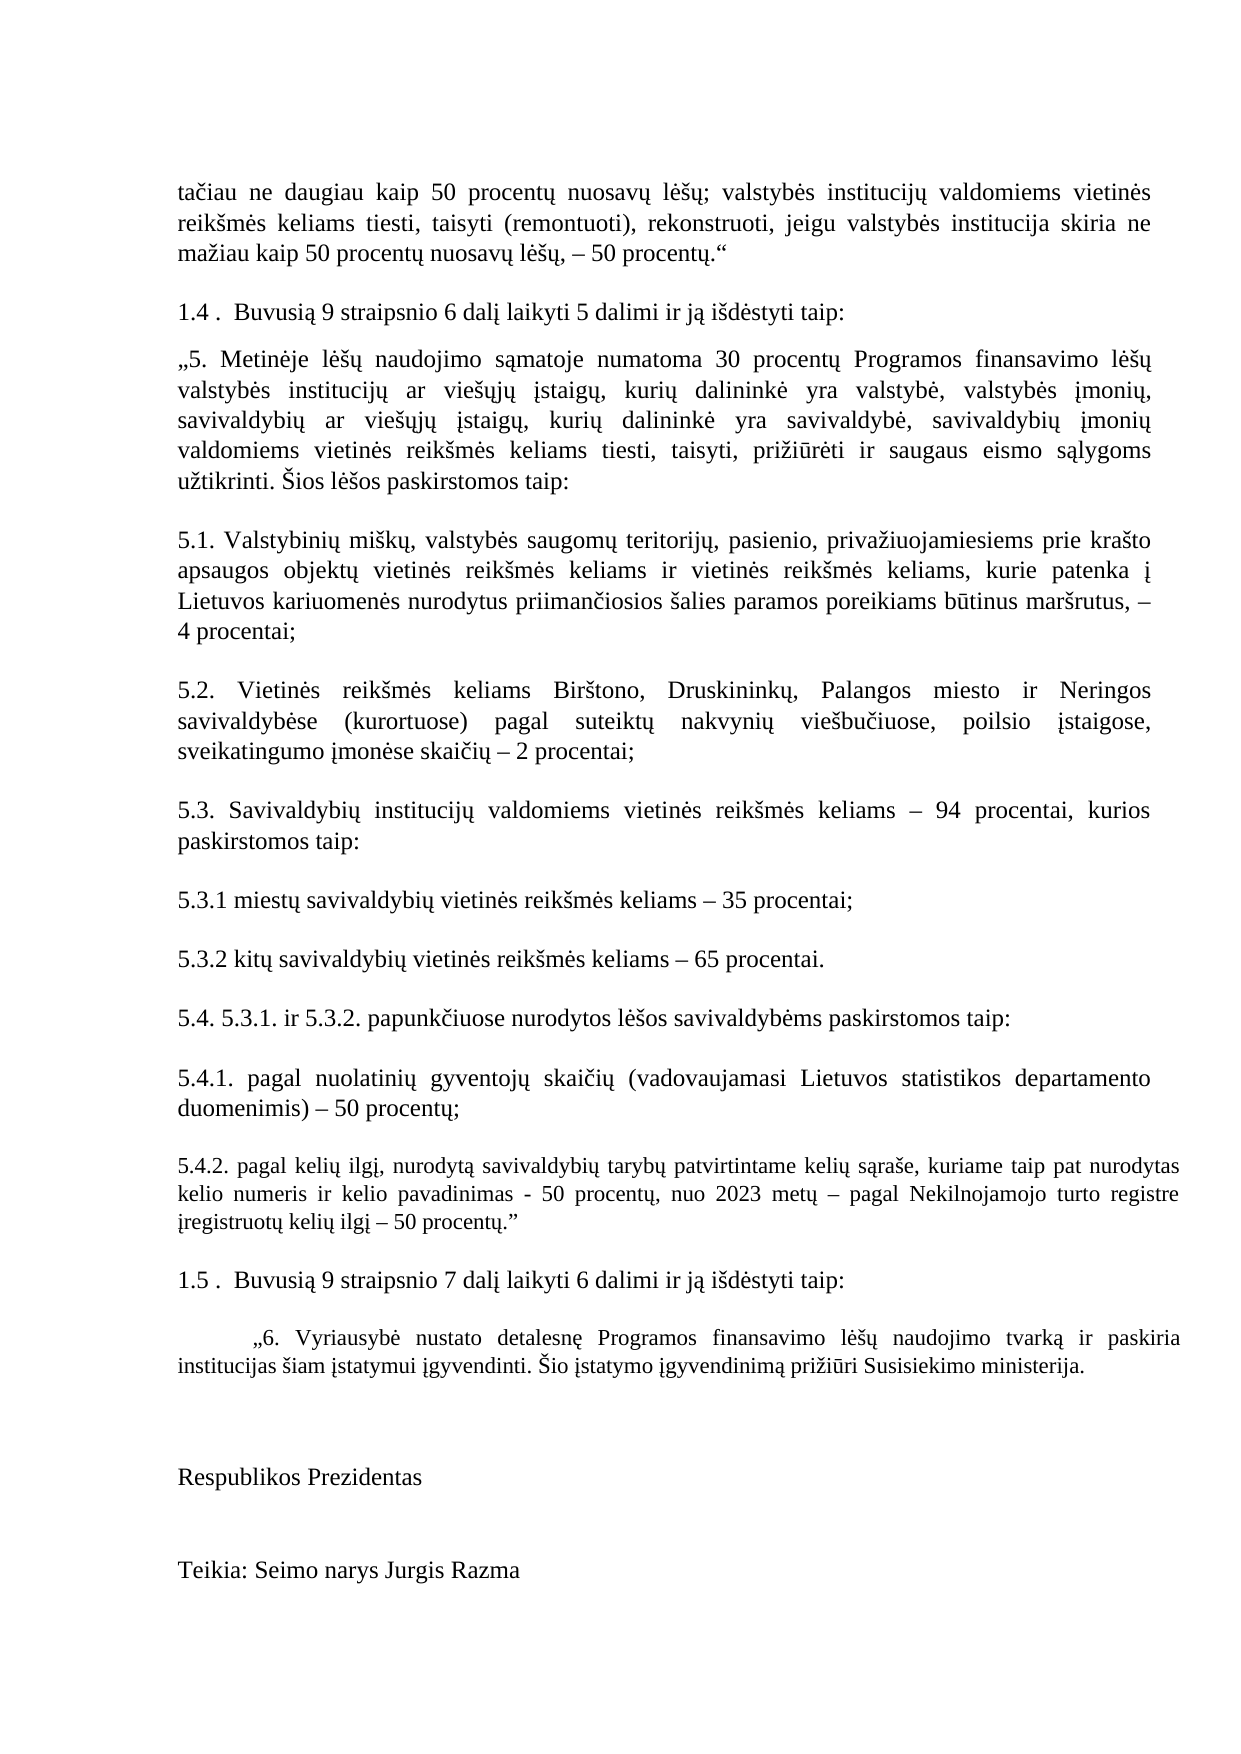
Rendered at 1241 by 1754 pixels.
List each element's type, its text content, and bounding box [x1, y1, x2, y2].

text „6. Vyriausybė nustato detalesnę Programos finansavimo lėšų naudojimo tvarką ir paskiria institucijas šiam įstatymui įgyvendinti. Šio įstatymo įgyvendinimą prižiūri Susisiekimo ministerija. [177, 1324, 1181, 1378]
text 5.2. Vietinės reikšmės keliams Birštono, Druskininkų, Palangos miesto ir Neringos savivaldybėse (kurortuose) pagal suteiktų nakvynių viešbučiuose, poilsio įstaigose, sveikatingumo įmonėse skaičių – 2 procentai; [177, 676, 1152, 765]
text „5. Metinėje lėšų naudojimo sąmatoje numatoma 30 procentų Programos finansavimo lėšų valstybės institucijų ar viešųjų įstaigų, kurių dalininkė yra valstybė, valstybės įmonių, savivaldybių ar viešųjų įstaigų, kurių dalininkė yra savivaldybė, savivaldybių įmonių valdomiems vietinės reikšmės keliams tiesti, taisyti, prižiūrėti ir saugaus eismo sąlygoms užtikrinti. Šios lėšos paskirstomos taip: [177, 344, 1152, 495]
text 5.4.2. pagal kelių ilgį, nurodytą savivaldybių tarybų patvirtintame kelių sąraše, kuriame taip pat nurodytas kelio numeris ir kelio pavadinimas - 50 procentų, nuo 2023 metų – pagal Nekilnojamojo turto registre įregistruotų kelių ilgį – 50 procentų.” [177, 1152, 1181, 1234]
text 1.4 . Buvusią 9 straipsnio 6 dalį laikyti 5 dalimi ir ją išdėstyti taip: [177, 297, 1152, 326]
text 5.3.1 miestų savivaldybių vietinės reikšmės keliams – 35 procentai; [177, 885, 1152, 914]
text 1.5 . Buvusią 9 straipsnio 7 dalį laikyti 6 dalimi ir ją išdėstyti taip: [177, 1265, 1152, 1293]
text 5.3.2 kitų savivaldybių vietinės reikšmės keliams – 65 procentai. [177, 944, 1152, 973]
text tačiau ne daugiau kaip 50 procentų nuosavų lėšų; valstybės institucijų valdomiems vietinės reikšmės keliams tiesti, taisyti (remontuoti), rekonstruoti, jeigu valstybės institucija skiria ne mažiau kaip 50 procentų nuosavų lėšų, – 50 procentų.“ [177, 177, 1152, 267]
text 5.4. 5.3.1. ir 5.3.2. papunkčiuose nurodytos lėšos savivaldybėms paskirstomos taip: [177, 1003, 1152, 1032]
text 5.3. Savivaldybių institucijų valdomiems vietinės reikšmės keliams – 94 procentai, kurios paskirstomos taip: [177, 796, 1152, 855]
text Respublikos Prezidentas [177, 1459, 1152, 1490]
text 5.4.1. pagal nuolatinių gyventojų skaičių (vadovaujamasi Lietuvos statistikos departamento duomenimis) – 50 procentų; [177, 1063, 1152, 1122]
text 5.1. Valstybinių miškų, valstybės saugomų teritorijų, pasienio, privažiuojamiesiems prie krašto apsaugos objektų vietinės reikšmės keliams ir vietinės reikšmės keliams, kurie patenka į Lietuvos kariuomenės nurodytus priimančiosios šalies paramos poreikiams būtinus maršrutus, – 4 procentai; [177, 525, 1152, 645]
text Teikia: Seimo narys Jurgis Razma [177, 1553, 1152, 1584]
